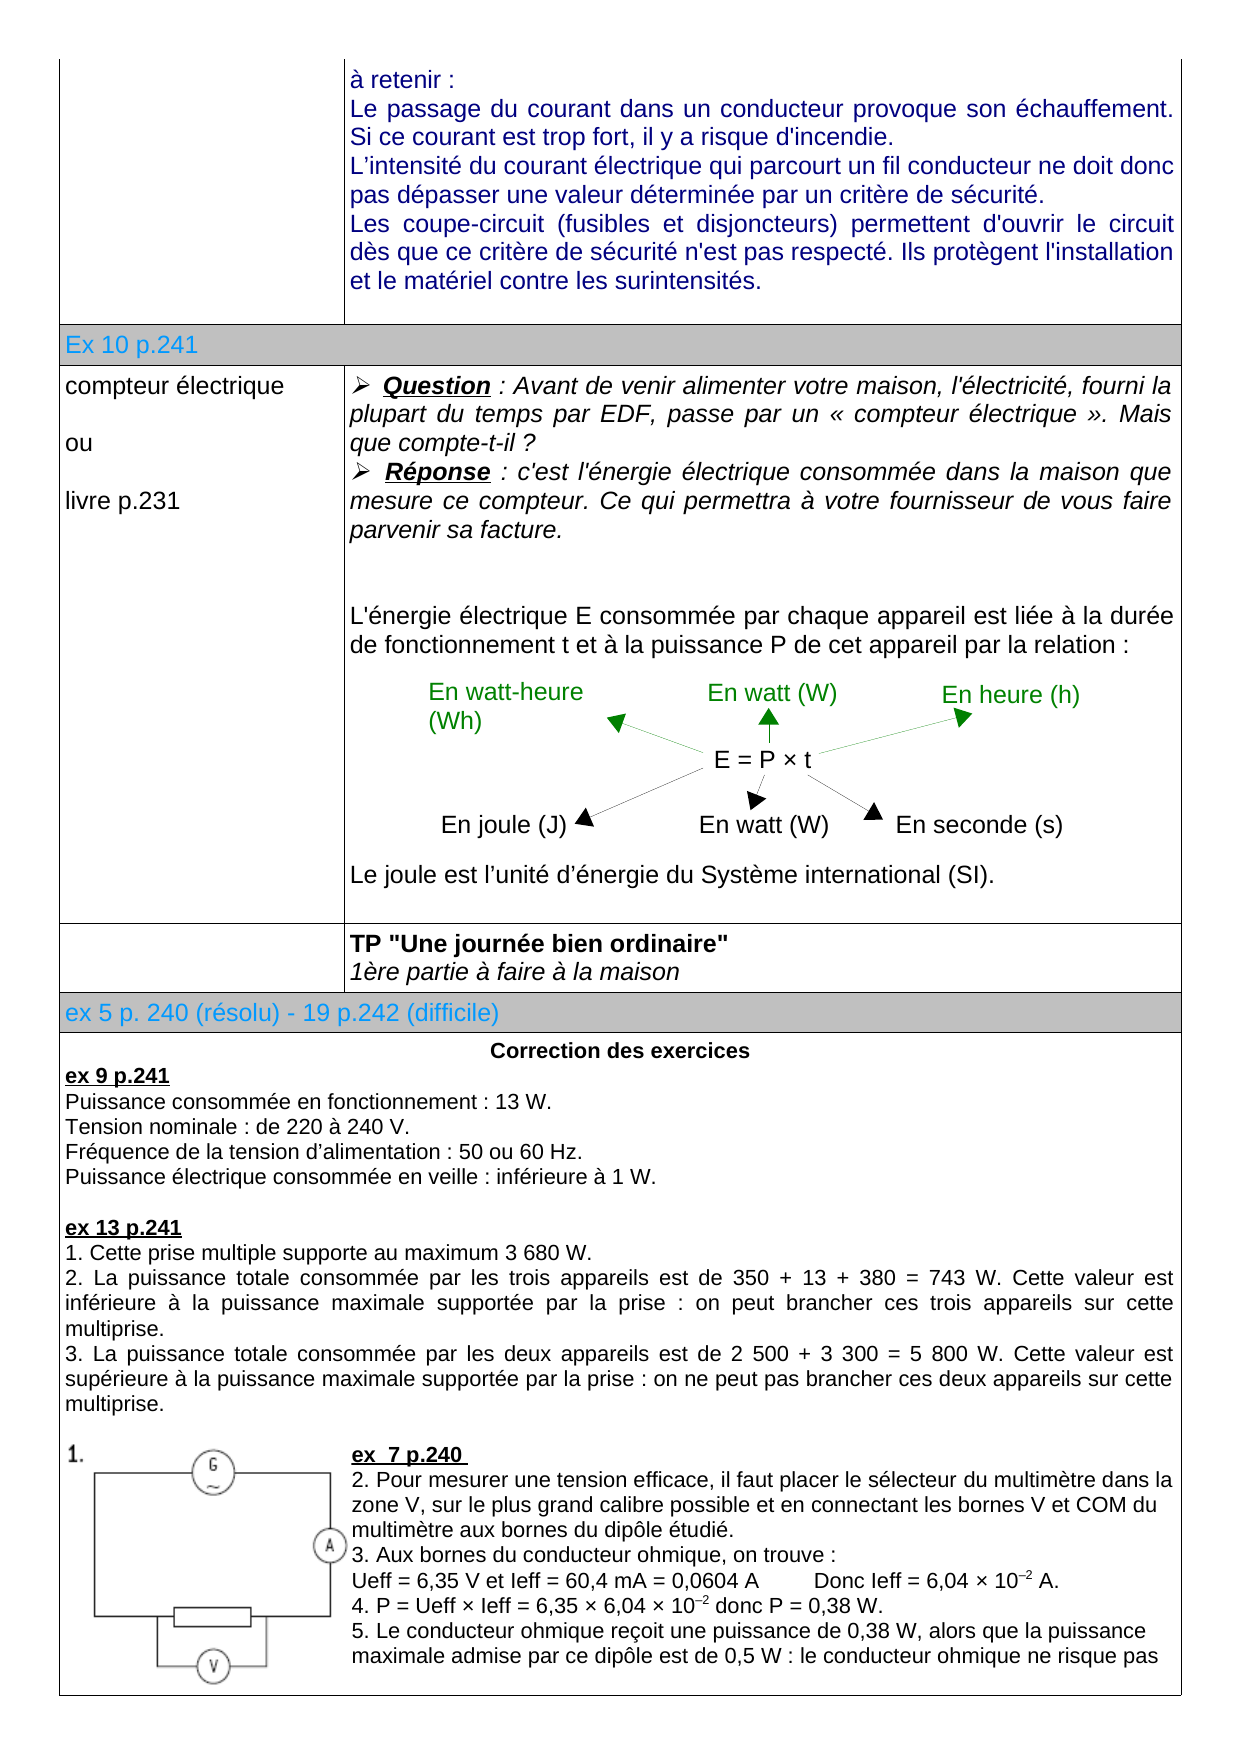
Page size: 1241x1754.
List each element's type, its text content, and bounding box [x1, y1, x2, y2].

table_cell  Question : Avant de venir alimenter votre maison, l'électricité, fourni la plupart du temps par EDF, passe par un « compteur électrique ». Mais que compte-t-il ?  Réponse : c'est l'énergie électrique consommée dans la maison que mesure ce compteur. Ce qui permettra à votre fournisseur de vous faire parvenir sa facture. L'énergie électrique E consommée par chaque appareil est liée à la durée de fonctionnement t et à la puissance P de cet appareil par la relation : E = P × t Le joule est l’unité d’énergie du Système international (SI). [345, 366, 1181, 923]
table_cell Correction des exercices ex 9 p.241 Puissance consommée en fonctionnement : 13 W. Tension nominale : de 220 à 240 V. Fréquence de la tension d’alimentation : 50 ou 60 Hz. Puissance électrique consommée en veille : inférieure à 1 W. ex 13 p.241 1. Cette prise multiple supporte au maximum 3 680 W. 2. La puissance totale consommée par les trois appareils est de 350 + 13 + 380 = 743 W. Cette valeur est inférieure à la puissance maximale supportée par la prise : on peut brancher ces trois appareils sur cette multiprise. 3. La puissance totale consommée par les deux appareils est de 2 500 + 3 300 = 5 800 W. Cette valeur est supérieure à la puissance maximale supportée par la prise : on ne peut pas brancher ces deux appareils sur cette multiprise. ex 7 p.240 2. Pour mesurer une tension efficace, il faut placer le sélecteur du multimètre dans la zone V, sur le plus grand calibre possible et en connectant les bornes V et COM du multimètre aux bornes du dipôle étudié. 3. Aux bornes du conducteur ohmique, on trouve : Ueff = 6,35 V et Ieff = 60,4 mA = 0,0604 A Donc Ieff = 6,04 × 10–2 A. 4. P = Ueff × Ieff = 6,35 × 6,04 × 10–2 donc P = 0,38 W. 5. Le conducteur ohmique reçoit une puissance de 0,38 W, alors que la puissance maximale admise par ce dipôle est de 0,5 W : le conducteur ohmique ne risque pas [60, 1033, 1181, 1695]
table_cell C. Que se passe-t-il lorsque trop d'appareils électriques fonctionnent en même temps ? l'exercice 13 p. 241 permet d'introduire cette notion. On peut le reprendre et calculer l'intensité du courant qui entre dans la multiprise : ça justifie le fait que la puissance maximale soit indiquée sur la multiprise. Que se passe-t-il en cas de surintensité ? faire brûler de la paille de fer en mettant une pile en court-circuit.  risque d'incendie. pour protéger les installations, il y a des coupe-circuits à retenir : Le passage du courant dans un conducteur provoque son échauffement. Si ce courant est trop fort, il y a risque d'incendie. L’intensité du courant électrique qui parcourt un fil conducteur ne doit donc pas dépasser une valeur déterminée par un critère de sécurité. Les coupe-circuit (fusibles et disjoncteurs) permettent d'ouvrir le circuit dès que ce critère de sécurité n'est pas respecté. Ils protègent l'installation et le matériel contre les surintensités. [345, 59, 1181, 324]
table_cell [60, 924, 344, 992]
table_cell [60, 59, 344, 324]
table_cell ex 5 p. 240 (résolu) - 19 p.242 (difficile) [60, 993, 1181, 1032]
table_cell compteur électrique ou livre p.231 [60, 366, 344, 923]
table_cell TP "Une journée bien ordinaire" 1ère partie à faire à la maison [345, 924, 1181, 992]
table_cell Ex 10 p.241 [60, 325, 1181, 365]
